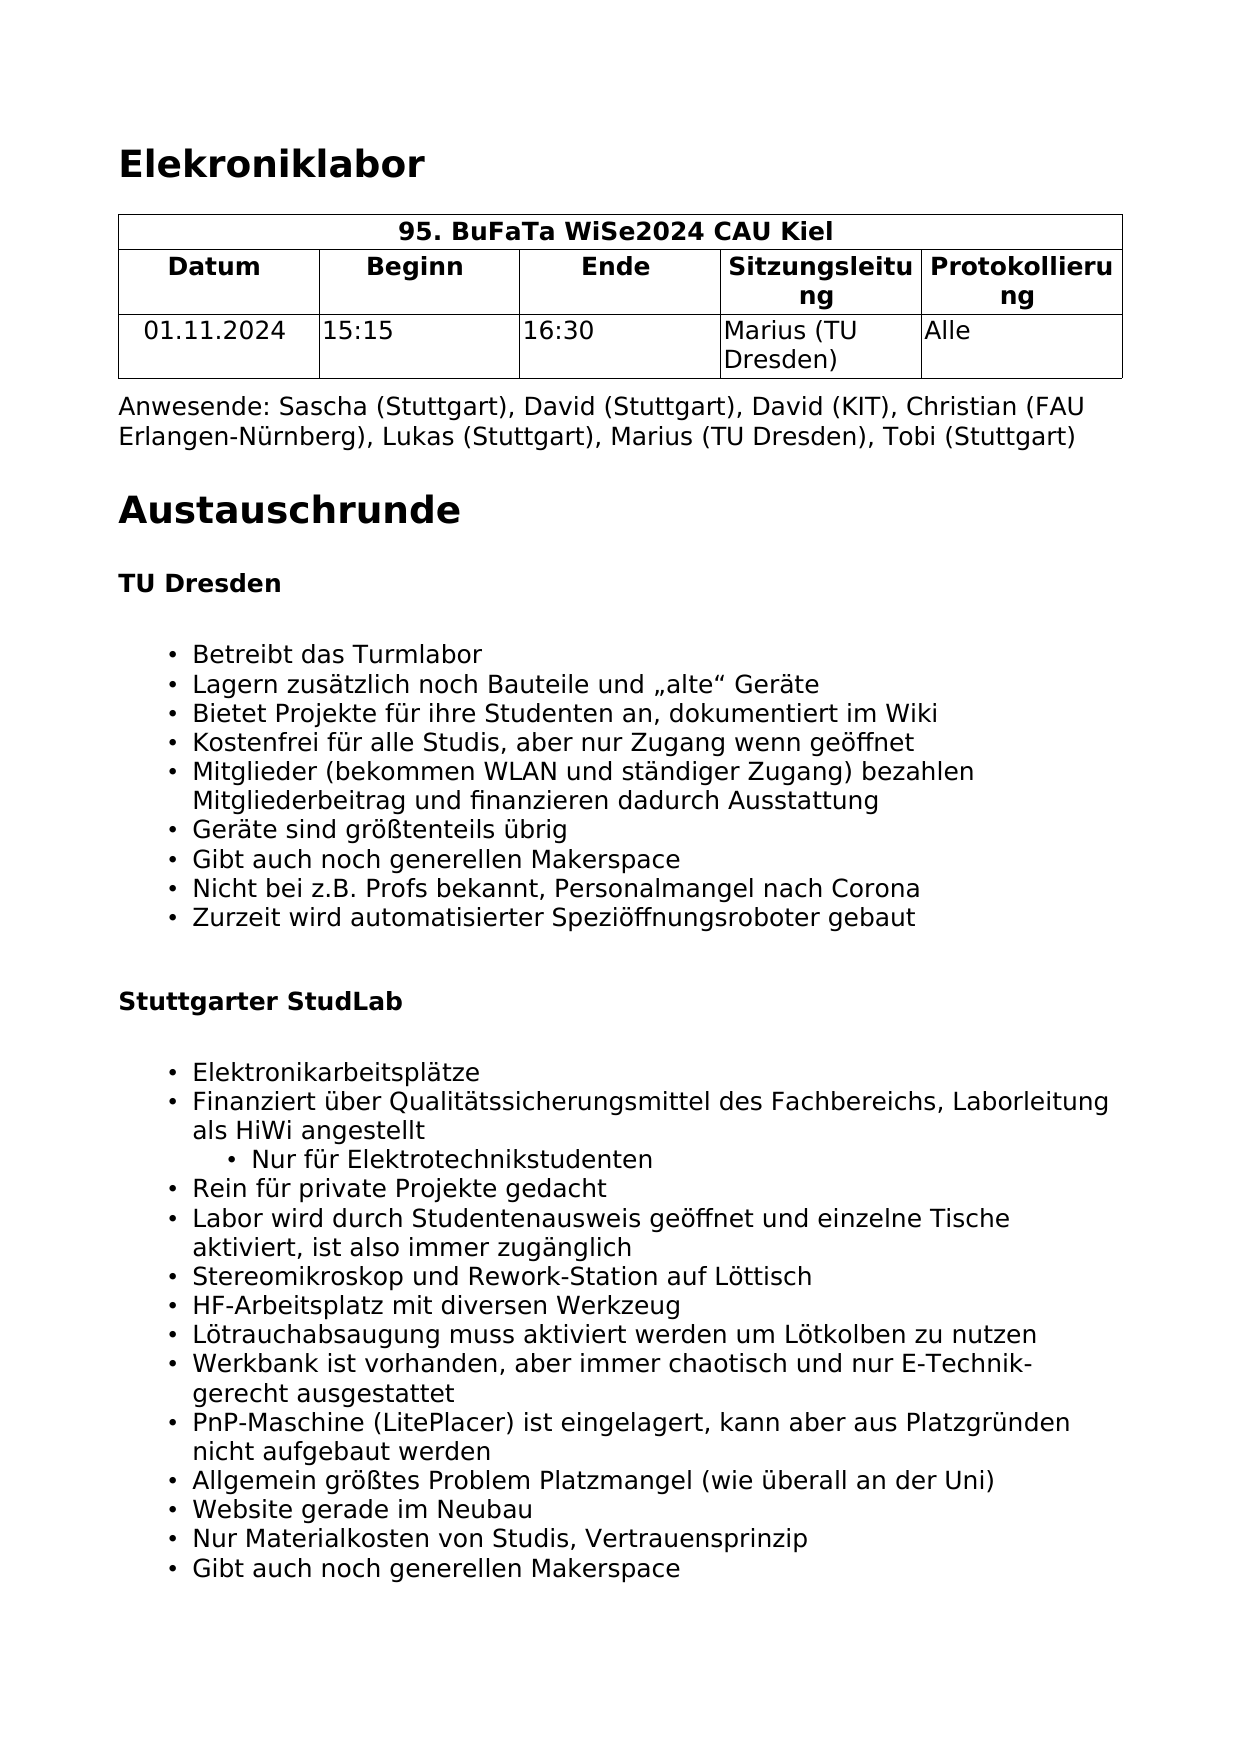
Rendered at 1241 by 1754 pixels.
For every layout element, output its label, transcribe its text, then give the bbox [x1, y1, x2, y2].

list Werkbank ist vorhanden, aber immer chaotisch und nur E-Technik-gerecht ausgestattet [177, 1350, 1122, 1408]
list Gibt auch noch generellen Makerspace [177, 1554, 1122, 1583]
list Labor wird durch Studentenausweis geöffnet und einzelne Tische aktiviert, ist also immer zugänglich [177, 1204, 1122, 1262]
table_cell Datum [119, 250, 319, 313]
list Stereomikroskop und Rework-Station auf Löttisch [177, 1262, 1122, 1291]
list Kostenfrei für alle Studis, aber nur Zugang wenn geöffnet [177, 728, 1122, 757]
list Geräte sind größtenteils übrig [177, 816, 1122, 845]
list Lötrauchabsaugung muss aktiviert werden um Lötkolben zu nutzen [177, 1321, 1122, 1350]
list Nur für Elektrotechnikstudenten [236, 1146, 1122, 1175]
table_cell Ende [520, 250, 720, 313]
table_cell Marius (TU Dresden) [721, 315, 921, 378]
text Anwesende: Sascha (Stuttgart), David (Stuttgart), David (KIT), Christian (FAU Erlangen-Nürnberg), Lukas (Stuttgart), Marius (TU Dresden), Tobi (Stuttgart) [118, 393, 1122, 451]
subtitle Austauschrunde [118, 488, 1122, 532]
list Nicht bei z.B. Profs bekannt, Personalmangel nach Corona [177, 874, 1122, 903]
list Nur Materialkosten von Studis, Vertrauensprinzip [177, 1525, 1122, 1554]
subtitle Stuttgarter StudLab [118, 987, 1122, 1016]
table_cell Beginn [320, 250, 519, 313]
list Bietet Projekte für ihre Studenten an, dokumentiert im Wiki [177, 699, 1122, 728]
list Website gerade im Neubau [177, 1496, 1122, 1525]
list Gibt auch noch generellen Makerspace [177, 845, 1122, 874]
list HF-Arbeitsplatz mit diversen Werkzeug [177, 1291, 1122, 1321]
table_cell 01.11.2024 [119, 315, 319, 378]
list Mitglieder (bekommen WLAN und ständiger Zugang) bezahlen Mitgliederbeitrag und finanzieren dadurch Ausstattung [177, 757, 1122, 816]
table_header 95. BuFaTa WiSe2024 CAU Kiel [119, 215, 1122, 249]
list Zurzeit wird automatisierter Speziöffnungsroboter gebaut [177, 903, 1122, 932]
list PnP-Maschine (LitePlacer) ist eingelagert, kann aber aus Platzgründen nicht aufgebaut werden [177, 1408, 1122, 1466]
list Betreibt das Turmlabor [177, 641, 1122, 670]
list Elektronikarbeitsplätze [177, 1058, 1122, 1087]
table_cell Alle [922, 315, 1122, 378]
list Lagern zusätzlich noch Bauteile und „alte“ Geräte [177, 670, 1122, 699]
list Finanziert über Qualitätssicherungsmittel des Fachbereichs, Laborleitung als HiWi angestellt [177, 1087, 1122, 1146]
subtitle TU Dresden [118, 569, 1122, 599]
subtitle Elekroniklabor [118, 143, 1122, 187]
list Rein für private Projekte gedacht [177, 1175, 1122, 1204]
table_cell Protokollierung [922, 250, 1122, 313]
table_cell 16:30 [520, 315, 720, 378]
table_cell 15:15 [320, 315, 519, 378]
table_cell Sitzungsleitung [721, 250, 921, 313]
list Allgemein größtes Problem Platzmangel (wie überall an der Uni) [177, 1466, 1122, 1496]
